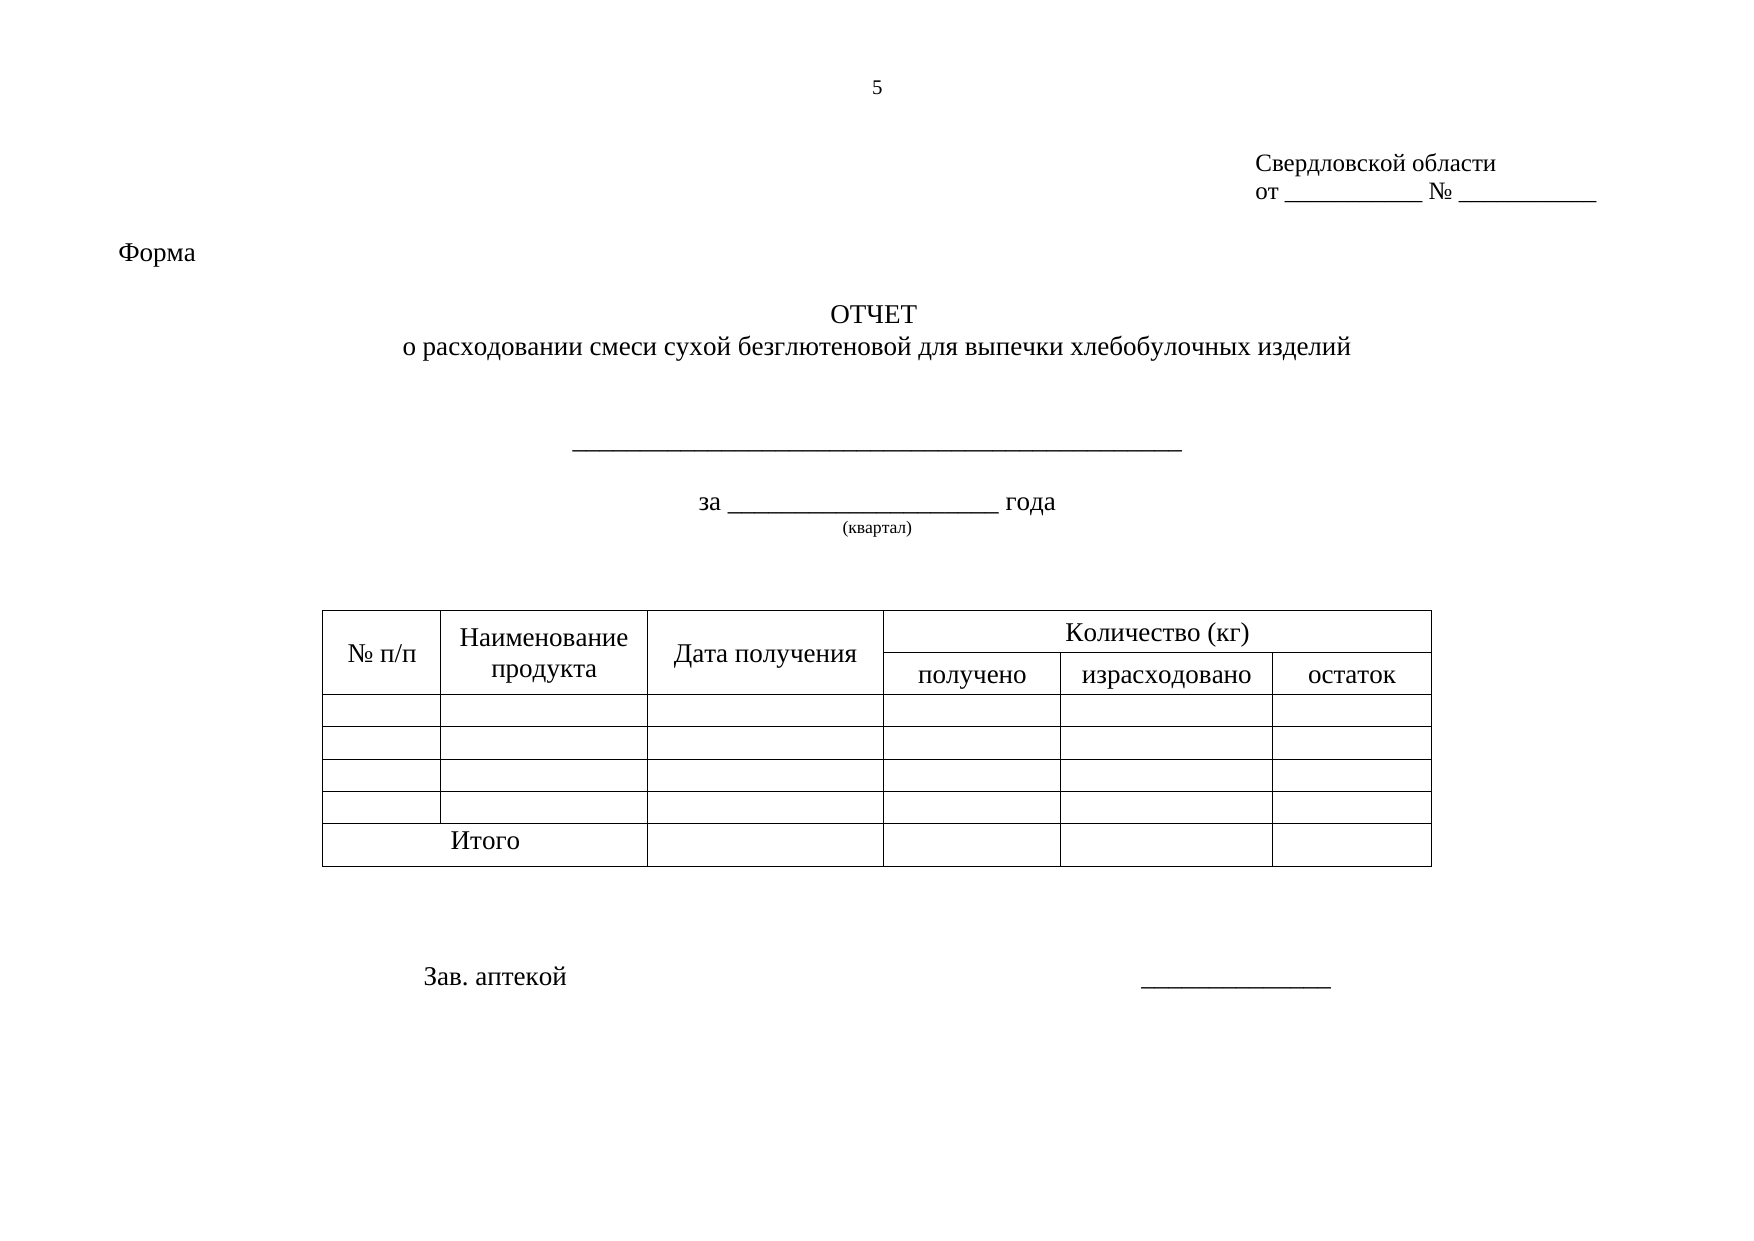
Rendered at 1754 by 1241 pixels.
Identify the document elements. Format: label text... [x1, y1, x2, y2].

table_cell [884, 695, 1060, 726]
table_cell [1273, 824, 1431, 866]
table_cell [648, 760, 883, 791]
table_cell [648, 824, 883, 866]
table_cell [1061, 727, 1272, 758]
table_cell [441, 792, 647, 823]
table_cell [1273, 792, 1431, 823]
table_cell [441, 727, 647, 758]
text Зав. аптекой ______________ [118, 960, 1636, 991]
table_cell [884, 760, 1060, 791]
table_header Количество (кг) [884, 611, 1431, 652]
text за ____________________ года [118, 486, 1636, 517]
table_cell [648, 727, 883, 758]
table_cell [323, 727, 440, 758]
text Свердловской области [591, 148, 1636, 176]
table_cell [323, 695, 440, 726]
text от ___________ № ___________ [591, 176, 1636, 205]
text ОТЧЕТ [118, 299, 1636, 330]
text (квартал) [118, 517, 1636, 548]
text Форма [118, 236, 1636, 267]
table_cell [323, 792, 440, 823]
table_cell [884, 792, 1060, 823]
text о расходовании смеси сухой безглютеновой для выпечки хлебобулочных изделий [118, 330, 1636, 361]
table_header Дата получения [648, 611, 883, 694]
table_cell [648, 792, 883, 823]
table_cell [1061, 760, 1272, 791]
table_cell [884, 824, 1060, 866]
table_cell Итого [323, 824, 647, 866]
table_cell [323, 760, 440, 791]
table_cell [1061, 792, 1272, 823]
table_cell [1061, 824, 1272, 866]
table_cell [648, 695, 883, 726]
table_cell получено [884, 653, 1060, 694]
table_cell остаток [1273, 653, 1431, 694]
table_cell израсходовано [1061, 653, 1272, 694]
table_cell [1273, 760, 1431, 791]
text _____________________________________________ [118, 423, 1636, 454]
table_header № п/п [323, 611, 440, 694]
table_cell [1061, 695, 1272, 726]
table_cell [1273, 695, 1431, 726]
table_header Наименование продукта [441, 611, 647, 694]
table_cell [441, 695, 647, 726]
table_cell [1273, 727, 1431, 758]
table_cell [441, 760, 647, 791]
table_cell [884, 727, 1060, 758]
